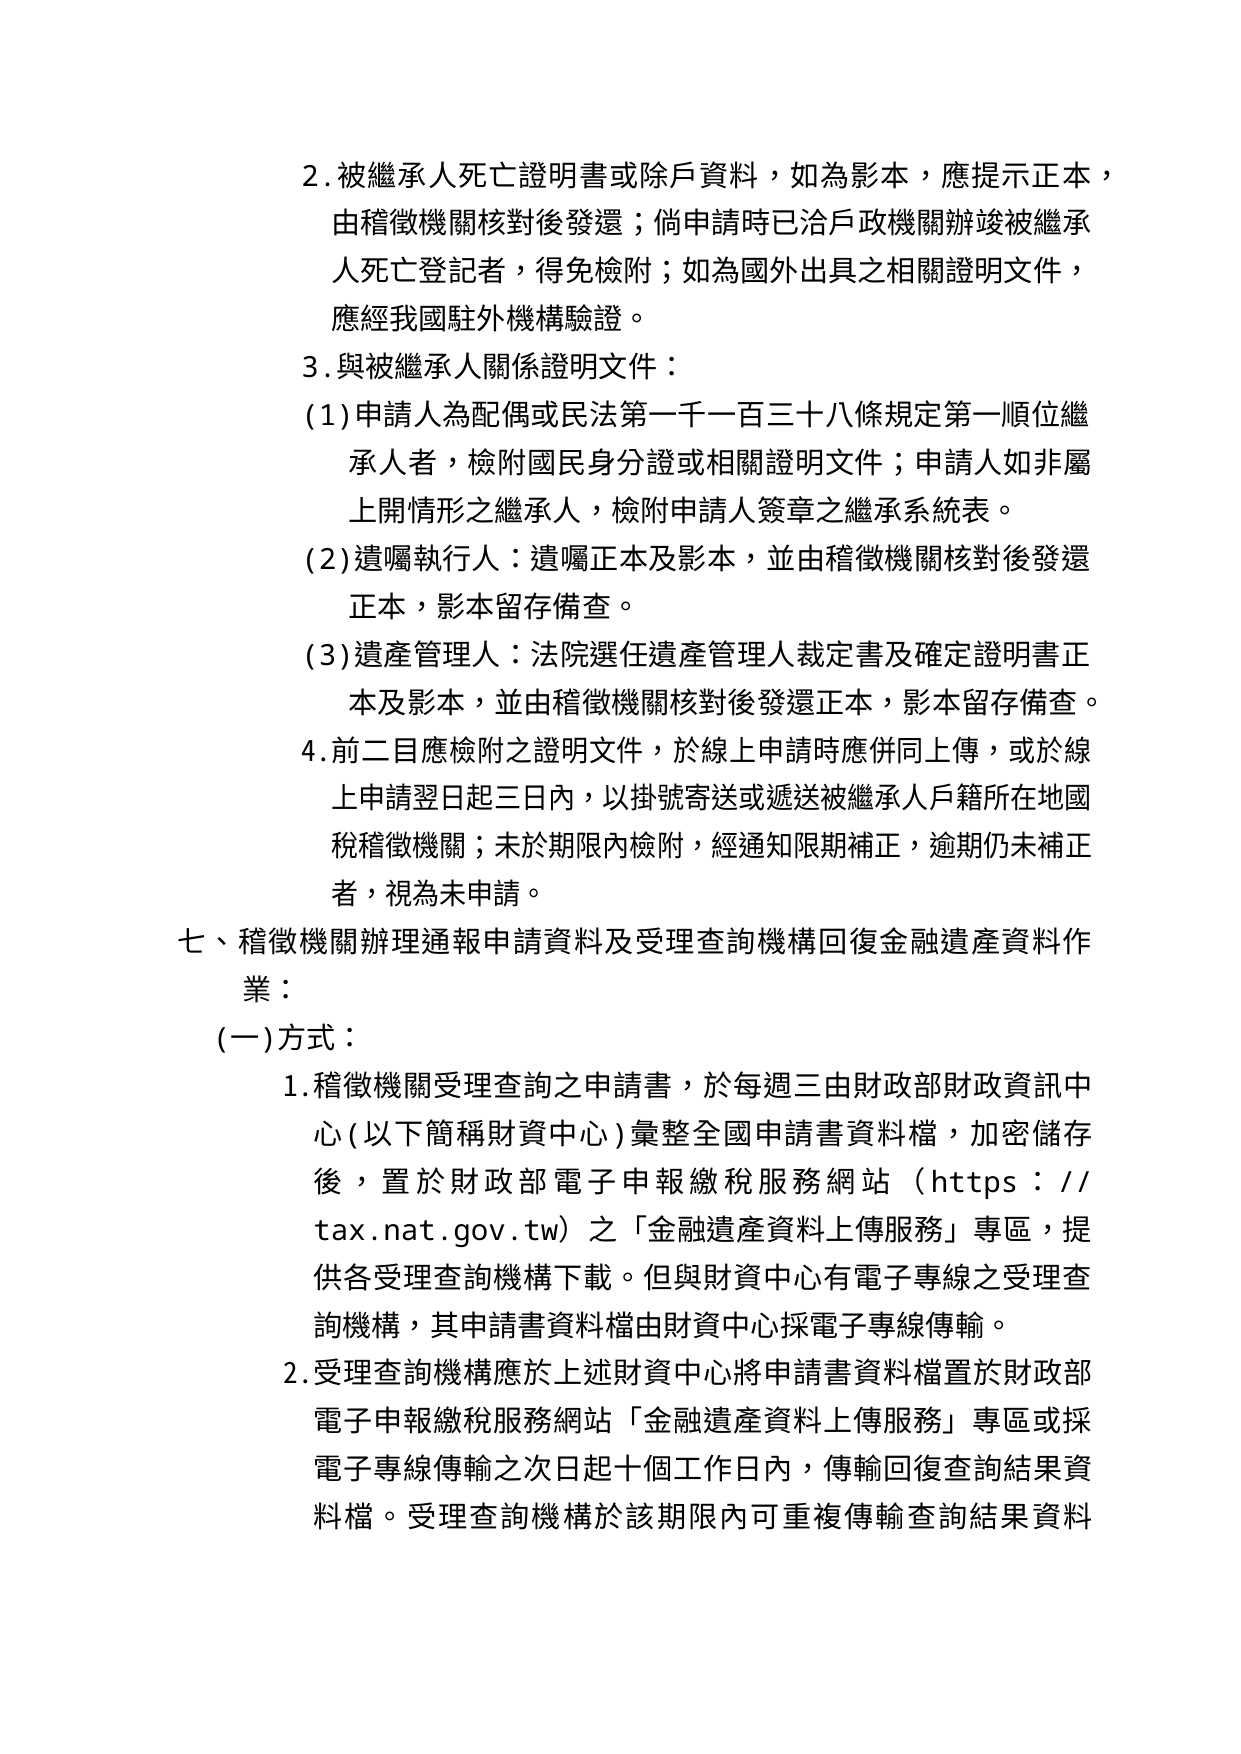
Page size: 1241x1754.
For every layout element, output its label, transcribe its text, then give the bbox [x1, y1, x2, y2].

text 1.稽徵機關受理查詢之申請書，於每週三由財政部財政資訊中心(以下簡稱財資中心)彙整全國申請書資料檔，加密儲存後，置於財政部電子申報繳稅服務網站（https：//tax.nat.gov.tw）之「金融遺產資料上傳服務」專區，提供各受理查詢機構下載。但與財資中心有電子專線之受理查詢機構，其申請書資料檔由財資中心採電子專線傳輸。 [283, 1058, 1093, 1346]
text 4.前二目應檢附之證明文件，於線上申請時應併同上傳，或於線上申請翌日起三日內，以掛號寄送或遞送被繼承人戶籍所在地國稅稽徵機關；未於期限內檢附，經通知限期補正，逾期仍未補正者，視為未申請。 [301, 723, 1093, 914]
text (2)遺囑執行人：遺囑正本及影本，並由稽徵機關核對後發還正本，影本留存備查。 [301, 531, 1093, 627]
text 2.受理查詢機構應於上述財資中心將申請書資料檔置於財政部電子申報繳稅服務網站「金融遺產資料上傳服務」專區或採電子專線傳輸之次日起十個工作日內，傳輸回復查詢結果資料檔。受理查詢機構於該期限內可重複傳輸查詢結果資料 [283, 1346, 1093, 1537]
text (一)方式： [213, 1010, 1093, 1058]
text 七、稽徵機關辦理通報申請資料及受理查詢機構回復金融遺產資料作業： [177, 914, 1093, 1010]
text 2.被繼承人死亡證明書或除戶資料，如為影本，應提示正本，由稽徵機關核對後發還；倘申請時已洽戶政機關辦竣被繼承人死亡登記者，得免檢附；如為國外出具之相關證明文件，應經我國駐外機構驗證。 [301, 148, 1093, 339]
text (3)遺產管理人：法院選任遺產管理人裁定書及確定證明書正本及影本，並由稽徵機關核對後發還正本，影本留存備查。 [301, 627, 1093, 723]
text (1)申請人為配偶或民法第一千一百三十八條規定第一順位繼承人者，檢附國民身分證或相關證明文件；申請人如非屬上開情形之繼承人，檢附申請人簽章之繼承系統表。 [301, 387, 1093, 531]
text 3.與被繼承人關係證明文件： [301, 339, 1093, 387]
